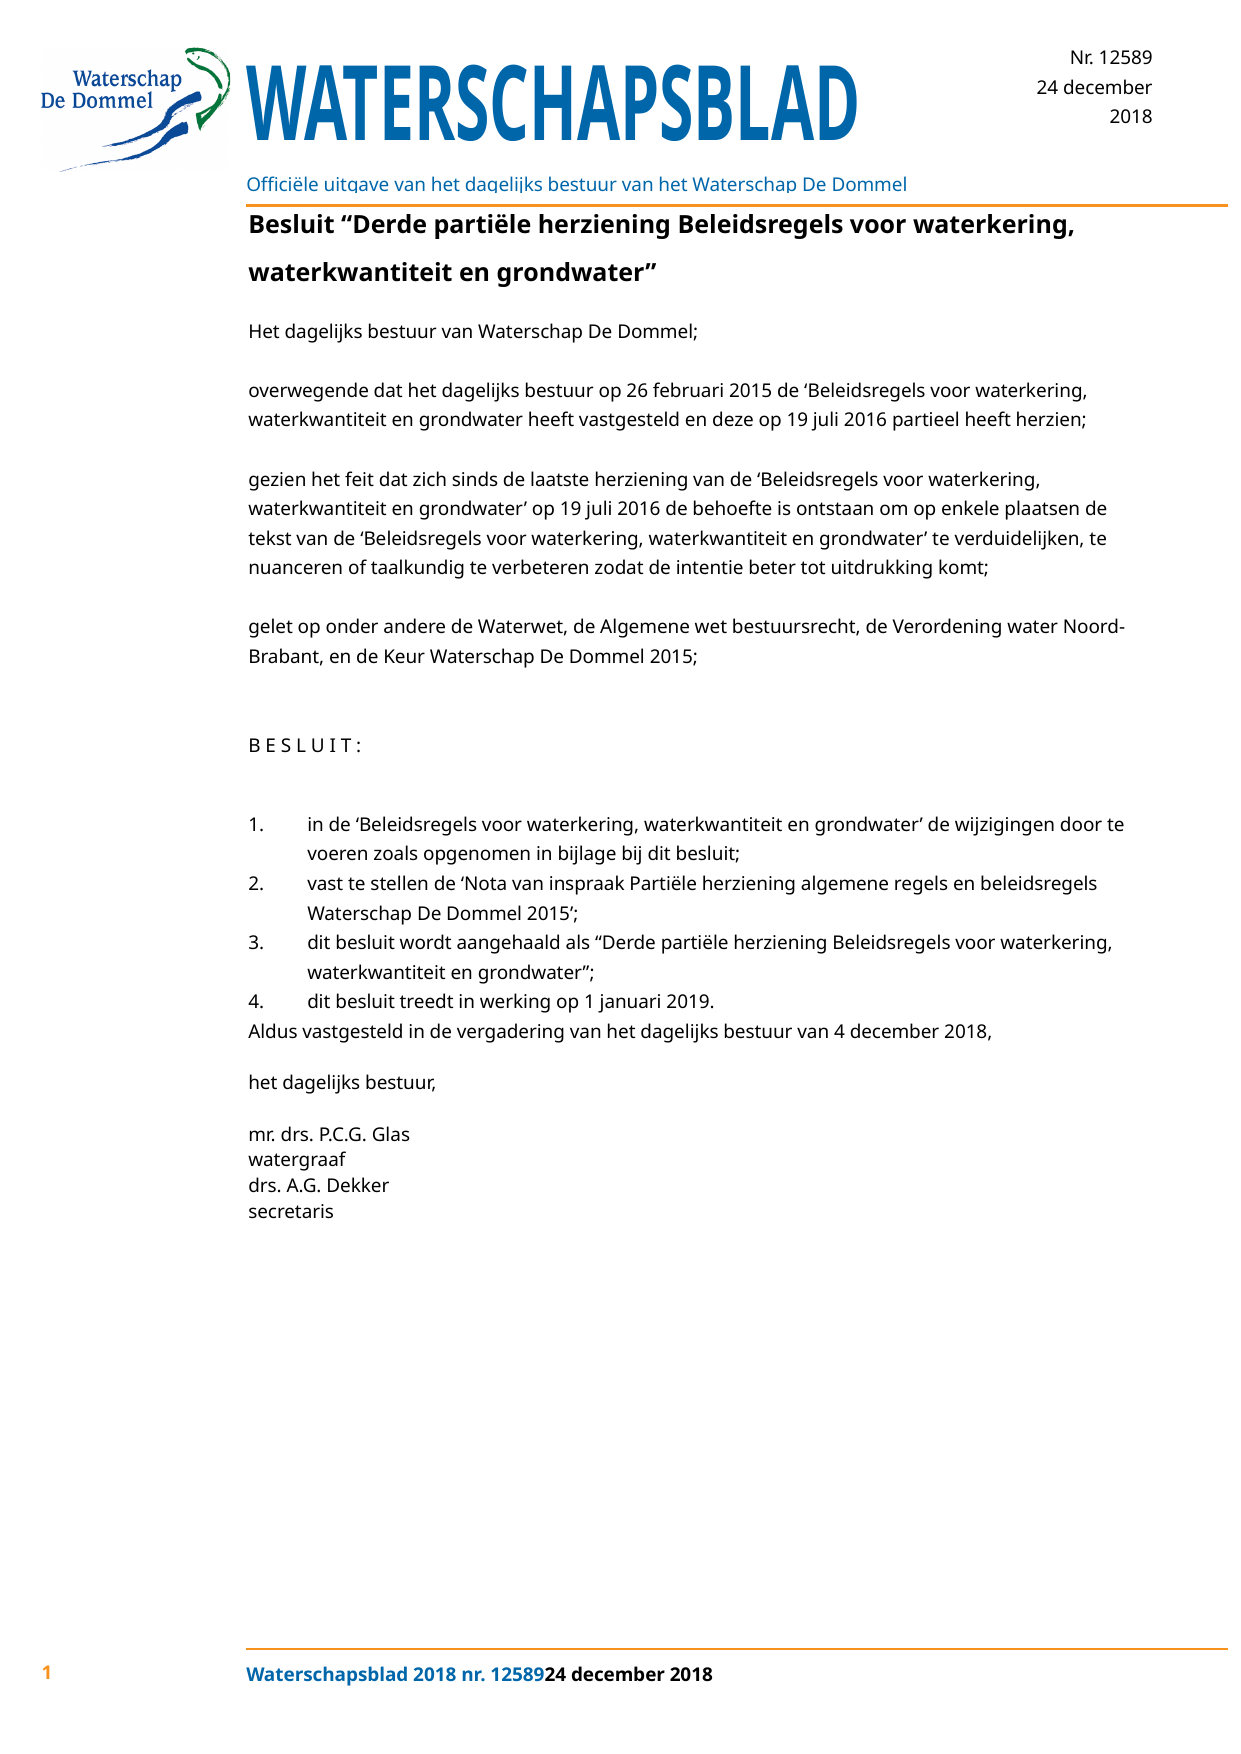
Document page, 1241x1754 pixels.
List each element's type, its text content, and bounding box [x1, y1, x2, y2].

text B E S L U I T : [248, 732, 1152, 758]
list vast te stellen de ‘Nota van inspraak Partiële herziening algemene regels en beleidsregels Waterschap De Dommel 2015’; [248, 870, 1152, 925]
text watergraaf [248, 1147, 1152, 1172]
text mr. drs. P.C.G. Glas [248, 1121, 1152, 1147]
text Besluit “Derde partiële herziening Beleidsregels voor waterkering, waterkwantiteit en grondwater” [248, 207, 1152, 288]
picture [41, 47, 231, 172]
text secretaris [248, 1198, 1152, 1224]
text gelet op onder andere de Waterwet, de Algemene wet bestuursrecht, de Verordening water Noord-Brabant, en de Keur Waterschap De Dommel 2015; [248, 614, 1152, 669]
list in de ‘Beleidsregels voor waterkering, waterkwantiteit en grondwater’ de wijzigingen door te voeren zoals opgenomen in bijlage bij dit besluit; [248, 811, 1152, 866]
list dit besluit wordt aangehaald als “Derde partiële herziening Beleidsregels voor waterkering, waterkwantiteit en grondwater”; [248, 929, 1152, 984]
text Aldus vastgesteld in de vergadering van het dagelijks bestuur van 4 december 2018, [248, 1018, 1152, 1044]
list dit besluit treedt in werking op 1 januari 2019. [248, 988, 1152, 1014]
text gezien het feit dat zich sinds de laatste herziening van de ‘Beleidsregels voor waterkering, waterkwantiteit en grondwater’ op 19 juli 2016 de behoefte is ontstaan om op enkele plaatsen de tekst van de ‘Beleidsregels voor waterkering, waterkwantiteit en grondwater’ te verduidelijken, te nuanceren of taalkundig te verbeteren zodat de intentie beter tot uitdrukking komt; [248, 466, 1152, 580]
text drs. A.G. Dekker [248, 1172, 1152, 1198]
text Het dagelijks bestuur van Waterschap De Dommel; [248, 318, 1152, 344]
text het dagelijks bestuur, [248, 1069, 1152, 1095]
text overwegende dat het dagelijks bestuur op 26 februari 2015 de ‘Beleidsregels voor waterkering, waterkwantiteit en grondwater heeft vastgesteld en deze op 19 juli 2016 partieel heeft herzien; [248, 377, 1152, 432]
